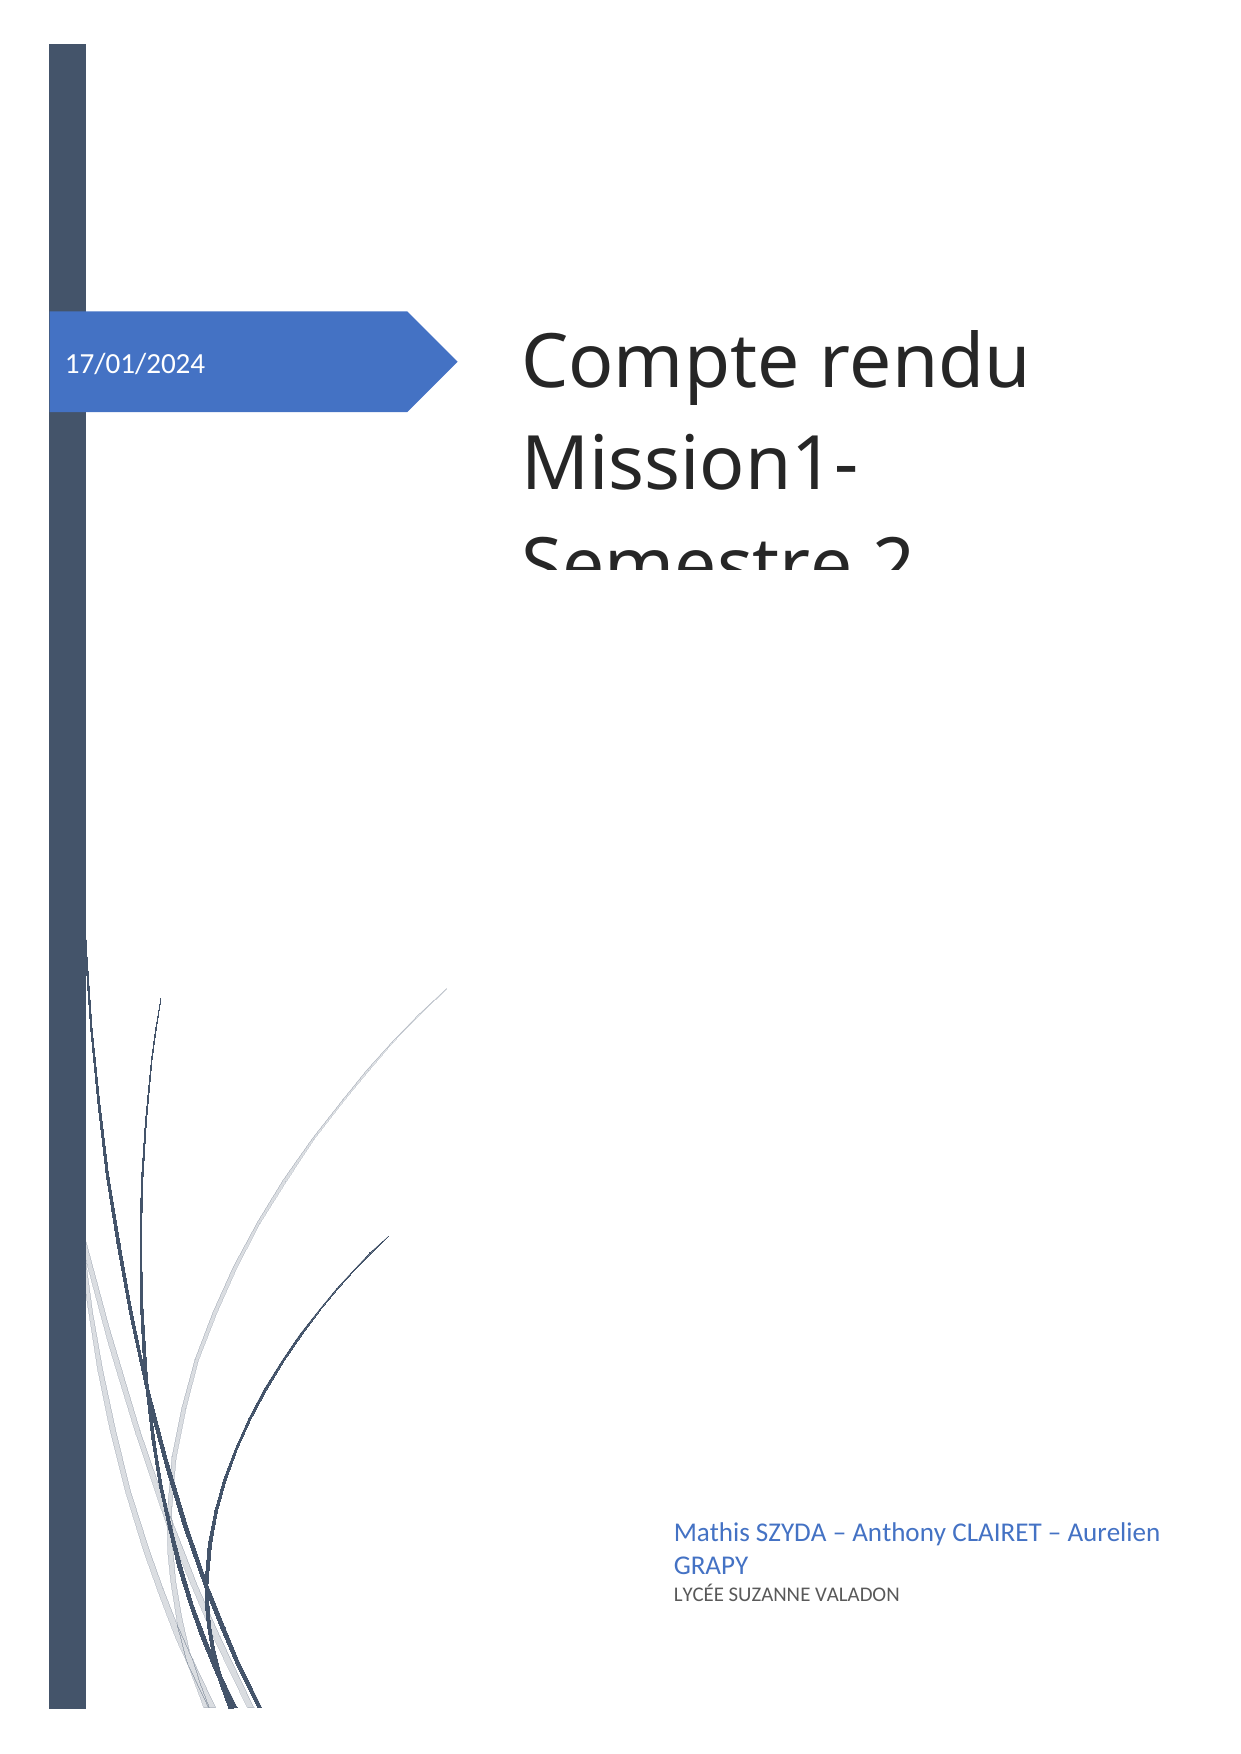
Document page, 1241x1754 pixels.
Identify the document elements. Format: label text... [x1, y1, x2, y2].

text Compte rendu Mission1- Semestre 2 SISR [521, 307, 1078, 570]
text Lycée SUZANNE VALADON [673, 1581, 1228, 1606]
text Mathis SZYDA – Anthony CLAIRET – Aurelien GRAPY [673, 1515, 1228, 1581]
